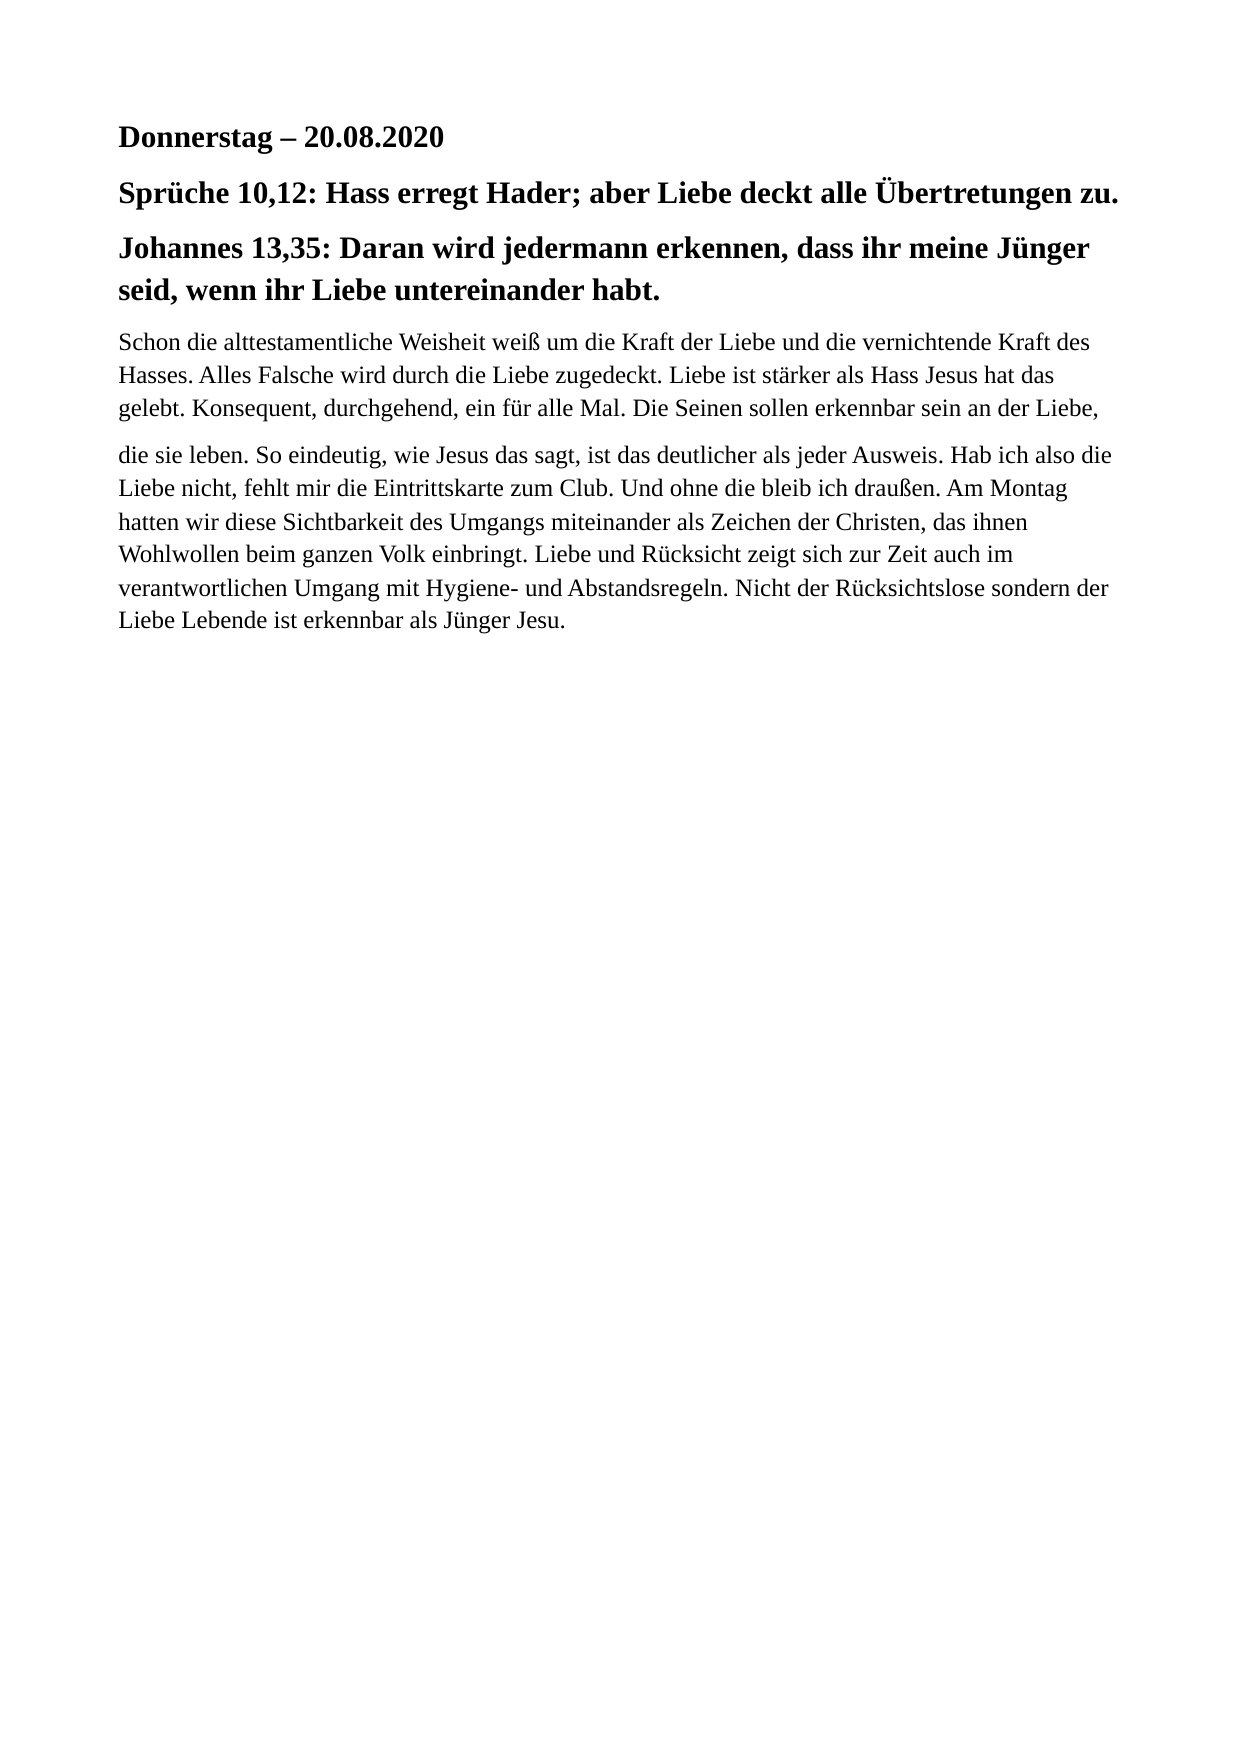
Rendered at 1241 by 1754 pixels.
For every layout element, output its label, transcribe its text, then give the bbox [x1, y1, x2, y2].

text die sie leben. So eindeutig, wie Jesus das sagt, ist das deutlicher als jeder Ausweis. Hab ich also die Liebe nicht, fehlt mir die Eintrittskarte zum Club. Und ohne die bleib ich draußen. Am Montag hatten wir diese Sichtbarkeit des Umgangs miteinander als Zeichen der Christen, das ihnen Wohlwollen beim ganzen Volk einbringt. Liebe und Rücksicht zeigt sich zur Zeit auch im verantwortlichen Umgang mit Hygiene- und Abstandsregeln. Nicht der Rücksichtslose sondern der Liebe Lebende ist erkennbar als Jünger Jesu. [118, 441, 1122, 634]
text Johannes 13,35: Daran wird jedermann erkennen, dass ihr meine Jünger seid, wenn ihr Liebe untereinander habt. [118, 230, 1122, 307]
text Donnerstag – 20.08.2020 [118, 118, 1122, 154]
text Sprüche 10,12: Hass erregt Hader; aber Liebe deckt alle Übertretungen zu. [118, 174, 1122, 210]
text Schon die alttestamentliche Weisheit weiß um die Kraft der Liebe und die vernichtende Kraft des Hasses. Alles Falsche wird durch die Liebe zugedeckt. Liebe ist stärker als Hass Jesus hat das gelebt. Konsequent, durchgehend, ein für alle Mal. Die Seinen sollen erkennbar sein an der Liebe, [118, 327, 1122, 422]
